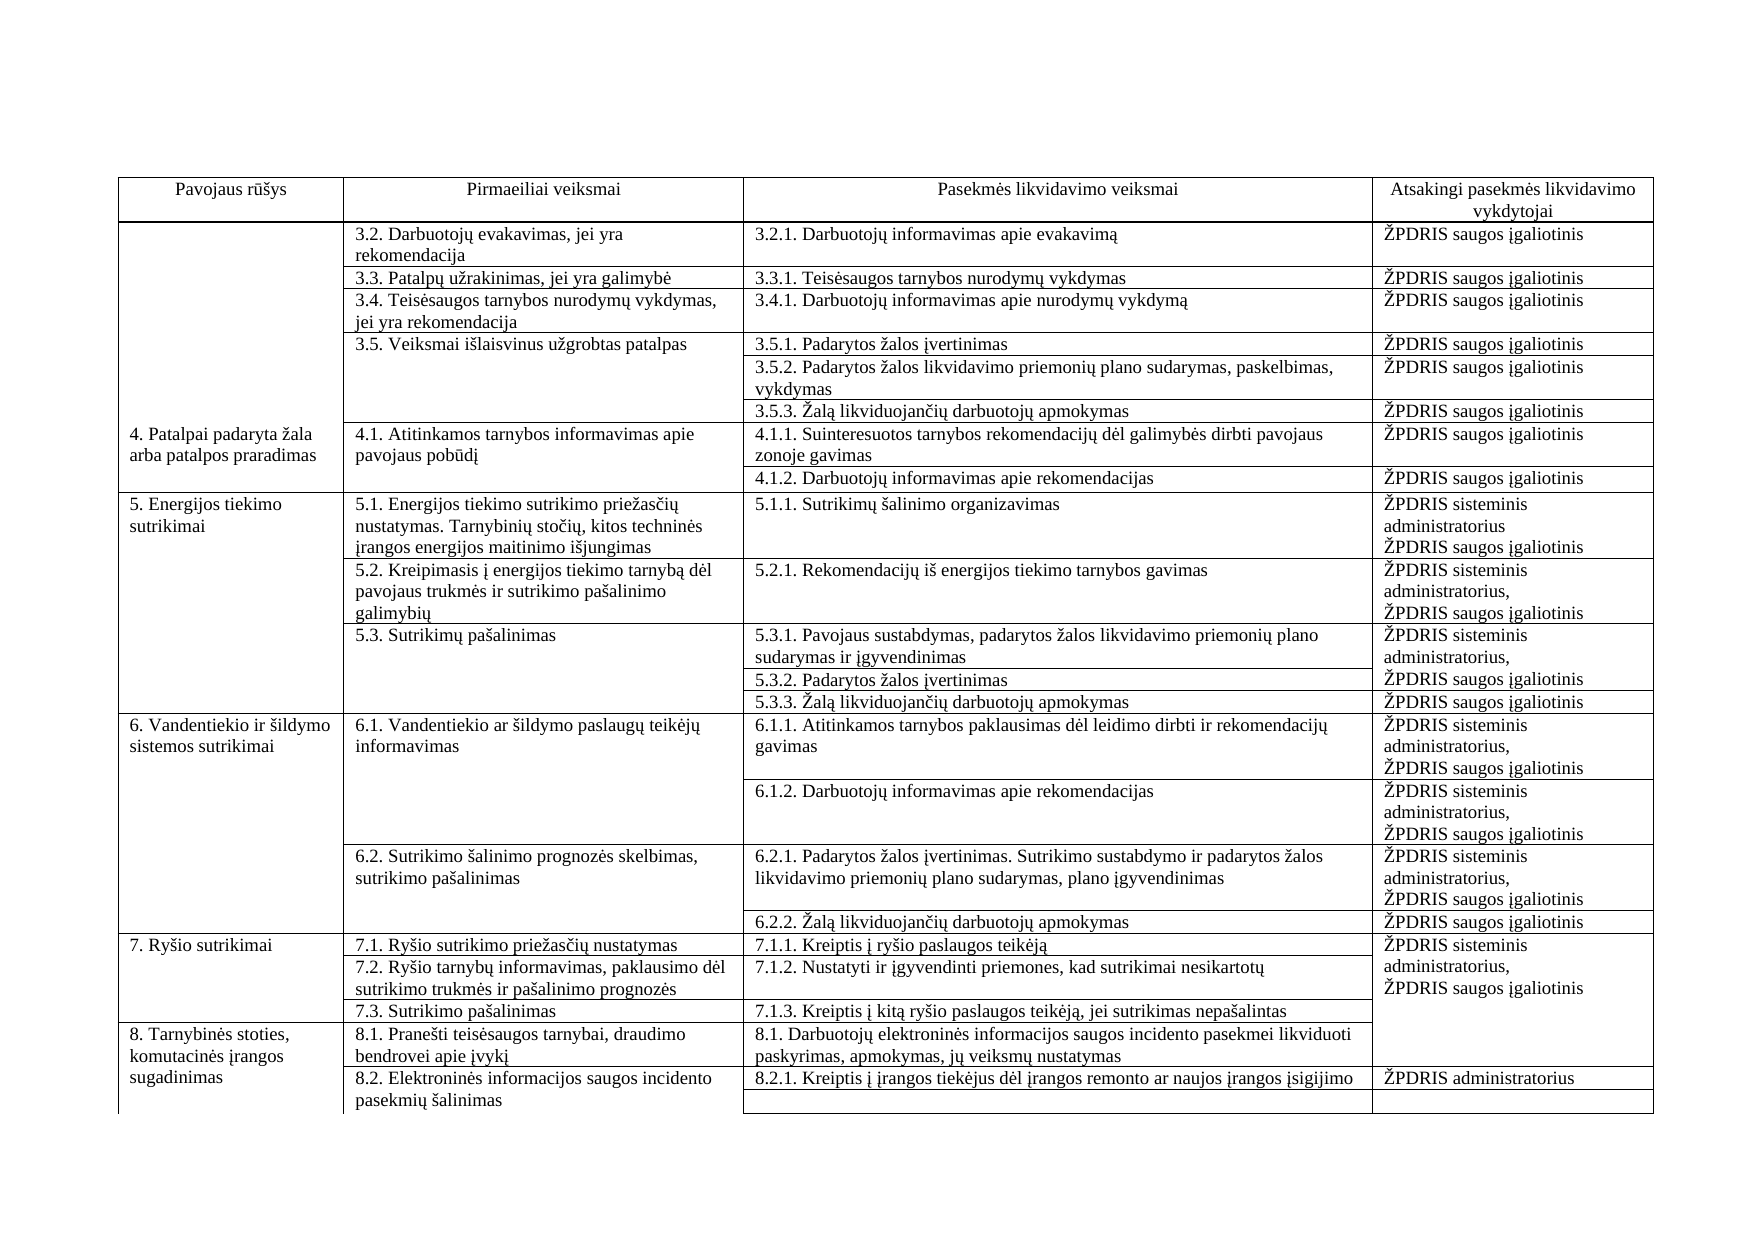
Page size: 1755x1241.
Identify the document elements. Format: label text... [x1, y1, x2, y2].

table_cell ŽPDRIS saugos įgaliotinis [1373, 333, 1653, 355]
table_cell 5.2. Kreipimasis į energijos tiekimo tarnybą dėl pavojaus trukmės ir sutrikimo pašalinimo galimybių [344, 559, 743, 623]
table_cell ŽPDRIS saugos įgaliotinis [1373, 356, 1653, 399]
table_cell ŽPDRIS sisteminis administratorius ŽPDRIS saugos įgaliotinis [1373, 493, 1653, 558]
table_cell 4. Patalpai padaryta žala arba patalpos praradimas [119, 423, 343, 492]
table_cell 8.2. Elektroninės informacijos saugos incidento pasekmių šalinimas [344, 1067, 743, 1113]
table_cell [119, 223, 343, 422]
table_cell ŽPDRIS saugos įgaliotinis [1373, 400, 1653, 422]
table_cell 6.2.1. Padarytos žalos įvertinimas. Sutrikimo sustabdymo ir padarytos žalos likvidavimo priemonių plano sudarymas, plano įgyvendinimas [744, 845, 1372, 910]
table_cell 5. Energijos tiekimo sutrikimai [119, 493, 343, 713]
table_cell 8.1. Darbuotojų elektroninės informacijos saugos incidento pasekmei likviduoti paskyrimas, apmokymas, jų veiksmų nustatymas [744, 1023, 1372, 1066]
table_header Pavojaus rūšys [119, 178, 343, 221]
table_cell 3.5.2. Padarytos žalos likvidavimo priemonių plano sudarymas, paskelbimas, vykdymas [744, 356, 1372, 399]
table_cell 6.1. Vandentiekio ar šildymo paslaugų teikėjų informavimas [344, 714, 743, 844]
table_cell ŽPDRIS saugos įgaliotinis [1373, 423, 1653, 466]
table_cell 3.5. Veiksmai išlaisvinus užgrobtas patalpas [344, 333, 743, 422]
table_cell 4.1.2. Darbuotojų informavimas apie rekomendacijas [744, 467, 1372, 492]
table_cell 3.4.1. Darbuotojų informavimas apie nurodymų vykdymą [744, 289, 1372, 332]
table_cell 5.1.1. Sutrikimų šalinimo organizavimas [744, 493, 1372, 558]
table_header Pirmaeiliai veiksmai [344, 178, 743, 221]
table_cell 3.4. Teisėsaugos tarnybos nurodymų vykdymas, jei yra rekomendacija [344, 289, 743, 332]
table_cell ŽPDRIS administratorius [1373, 1067, 1653, 1089]
table_cell 5.3.2. Padarytos žalos įvertinimas [744, 669, 1372, 690]
table_cell 5.2.1. Rekomendacijų iš energijos tiekimo tarnybos gavimas [744, 559, 1372, 623]
table_cell 8.1. Pranešti teisėsaugos tarnybai, draudimo bendrovei apie įvykį [344, 1023, 743, 1066]
table_cell [1373, 1090, 1653, 1113]
table_cell 6. Vandentiekio ir šildymo sistemos sutrikimai [119, 714, 343, 932]
table_cell 4.1. Atitinkamos tarnybos informavimas apie pavojaus pobūdį [344, 423, 743, 492]
table_header Atsakingi pasekmės likvidavimo vykdytojai [1373, 178, 1653, 221]
table_cell 6.2. Sutrikimo šalinimo prognozės skelbimas, sutrikimo pašalinimas [344, 845, 743, 932]
table_cell [744, 1090, 1372, 1113]
table_cell 3.2.1. Darbuotojų informavimas apie evakavimą [744, 223, 1372, 266]
table_cell 7.1.2. Nustatyti ir įgyvendinti priemones, kad sutrikimai nesikartotų [744, 956, 1372, 999]
table_cell ŽPDRIS saugos įgaliotinis [1373, 691, 1653, 713]
table_cell ŽPDRIS saugos įgaliotinis [1373, 267, 1653, 288]
table_cell 5.3.1. Pavojaus sustabdymas, padarytos žalos likvidavimo priemonių plano sudarymas ir įgyvendinimas [744, 624, 1372, 667]
table_cell 7.1.1. Kreiptis į ryšio paslaugos teikėją [744, 934, 1372, 955]
table_cell 8.2.1. Kreiptis į įrangos tiekėjus dėl įrangos remonto ar naujos įrangos įsigijimo [744, 1067, 1372, 1089]
table_header Pasekmės likvidavimo veiksmai [744, 178, 1372, 221]
table_cell ŽPDRIS saugos įgaliotinis [1373, 223, 1653, 266]
table_cell 6.1.2. Darbuotojų informavimas apie rekomendacijas [744, 780, 1372, 844]
table_cell 3.5.1. Padarytos žalos įvertinimas [744, 333, 1372, 355]
table_cell 8. Tarnybinės stoties, komutacinės įrangos sugadinimas [119, 1023, 343, 1113]
table_cell ŽPDRIS sisteminis administratorius, ŽPDRIS saugos įgaliotinis [1373, 934, 1653, 1066]
table_cell ŽPDRIS sisteminis administratorius, ŽPDRIS saugos įgaliotinis [1373, 714, 1653, 778]
table_cell ŽPDRIS sisteminis administratorius, ŽPDRIS saugos įgaliotinis [1373, 559, 1653, 623]
table_cell ŽPDRIS saugos įgaliotinis [1373, 467, 1653, 492]
table_cell 7.1.3. Kreiptis į kitą ryšio paslaugos teikėją, jei sutrikimas nepašalintas [744, 1000, 1372, 1022]
table_cell 5.3. Sutrikimų pašalinimas [344, 624, 743, 713]
table_cell ŽPDRIS sisteminis administratorius, ŽPDRIS saugos įgaliotinis [1373, 845, 1653, 910]
table_cell ŽPDRIS sisteminis administratorius, ŽPDRIS saugos įgaliotinis [1373, 780, 1653, 844]
table_cell 4.1.1. Suinteresuotos tarnybos rekomendacijų dėl galimybės dirbti pavojaus zonoje gavimas [744, 423, 1372, 466]
table_cell 5.3.3. Žalą likviduojančių darbuotojų apmokymas [744, 691, 1372, 713]
table_cell 7.3. Sutrikimo pašalinimas [344, 1000, 743, 1022]
table_cell 3.3.1. Teisėsaugos tarnybos nurodymų vykdymas [744, 267, 1372, 288]
table_cell 5.1. Energijos tiekimo sutrikimo priežasčių nustatymas. Tarnybinių stočių, kitos techninės įrangos energijos maitinimo išjungimas [344, 493, 743, 558]
table_cell ŽPDRIS sisteminis administratorius, ŽPDRIS saugos įgaliotinis [1373, 624, 1653, 690]
table_cell 6.2.2. Žalą likviduojančių darbuotojų apmokymas [744, 911, 1372, 932]
table_cell 3.3. Patalpų užrakinimas, jei yra galimybė [344, 267, 743, 288]
table_cell 7.2. Ryšio tarnybų informavimas, paklausimo dėl sutrikimo trukmės ir pašalinimo prognozės [344, 956, 743, 999]
table_cell 3.2. Darbuotojų evakavimas, jei yra rekomendacija [344, 223, 743, 266]
table_cell 7.1. Ryšio sutrikimo priežasčių nustatymas [344, 934, 743, 955]
table_cell ŽPDRIS saugos įgaliotinis [1373, 289, 1653, 332]
table_cell ŽPDRIS saugos įgaliotinis [1373, 911, 1653, 932]
table_cell 6.1.1. Atitinkamos tarnybos paklausimas dėl leidimo dirbti ir rekomendacijų gavimas [744, 714, 1372, 778]
table_cell 7. Ryšio sutrikimai [119, 934, 343, 1022]
table_cell 3.5.3. Žalą likviduojančių darbuotojų apmokymas [744, 400, 1372, 422]
